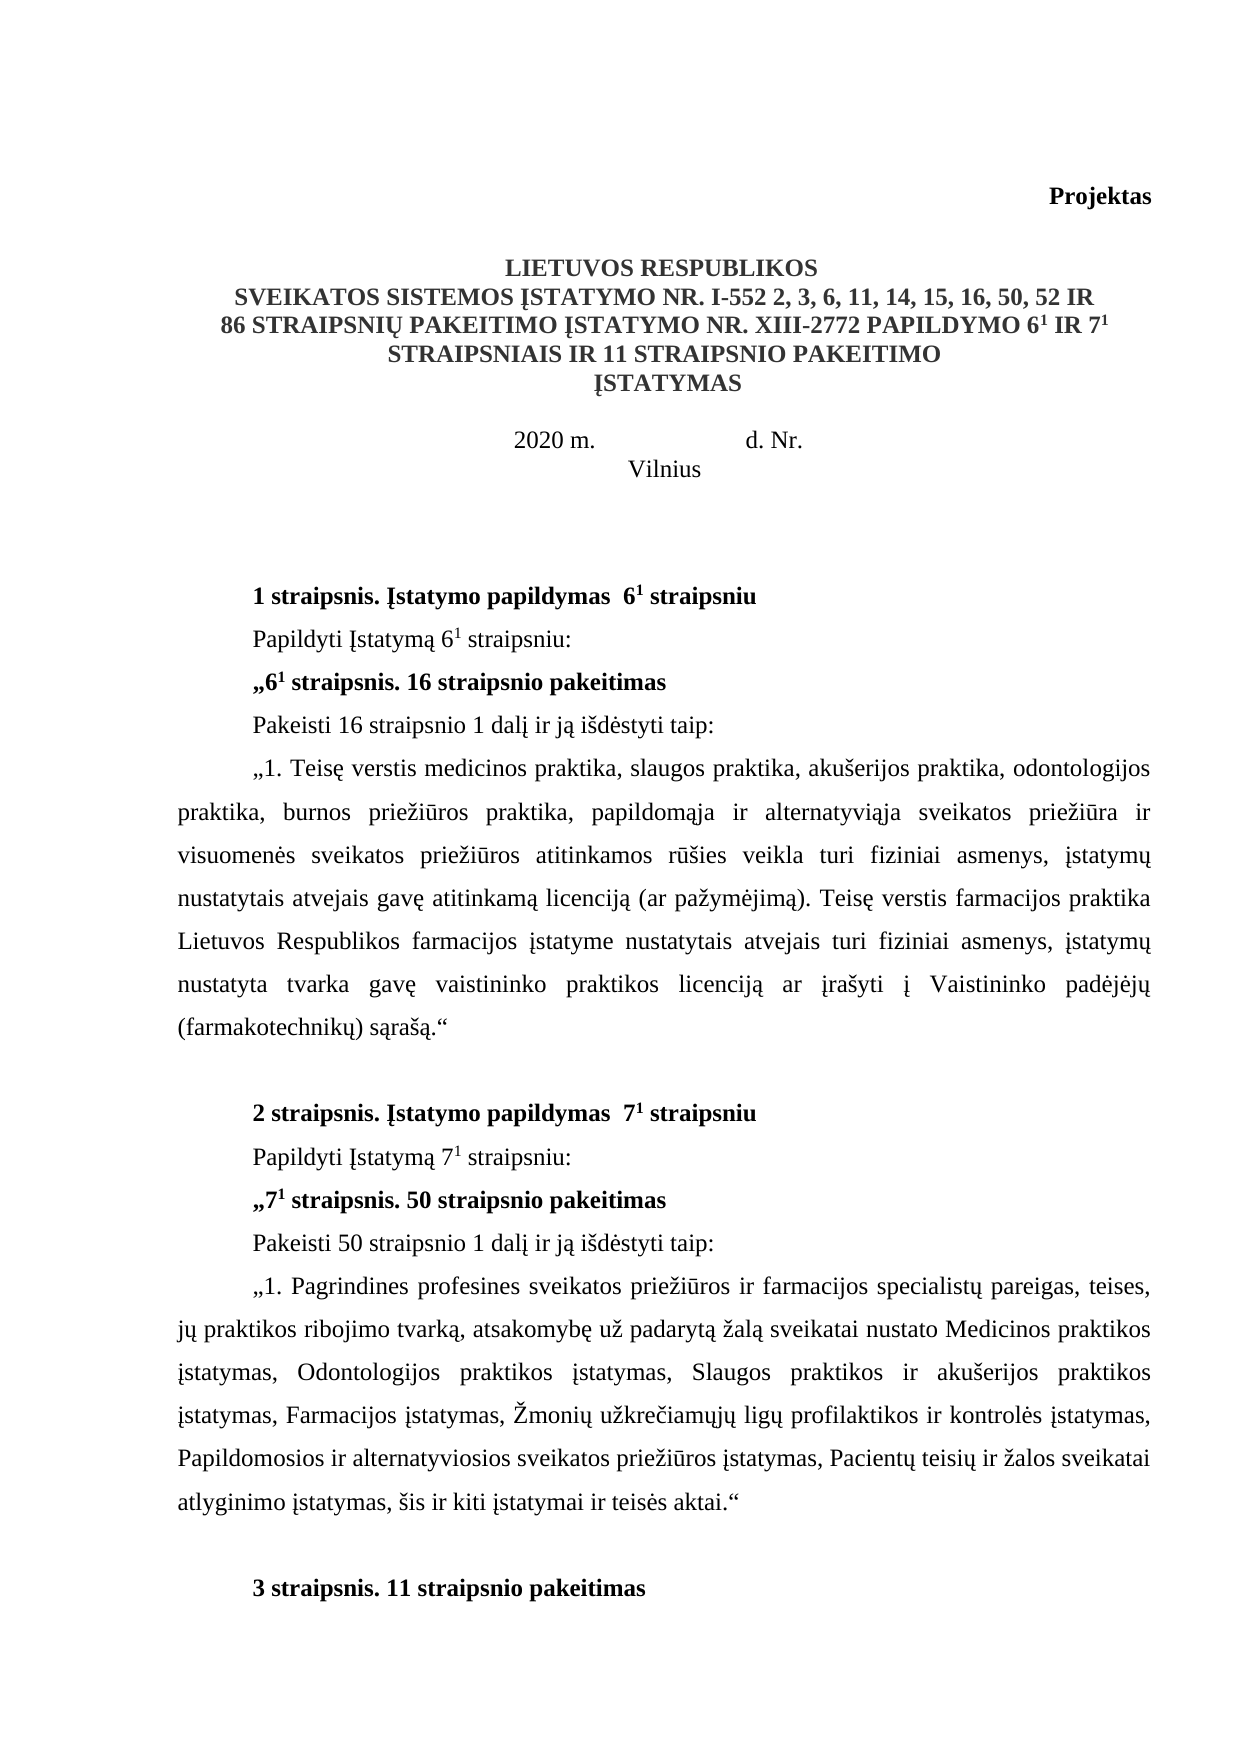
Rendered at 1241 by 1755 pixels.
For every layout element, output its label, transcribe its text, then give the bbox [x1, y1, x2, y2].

text „1. Pagrindines profesines sveikatos priežiūros ir farmacijos specialistų pareigas, teises, jų praktikos ribojimo tvarką, atsakomybę už padarytą žalą sveikatai nustato Medicinos praktikos įstatymas, Odontologijos praktikos įstatymas, Slaugos praktikos ir akušerijos praktikos įstatymas, Farmacijos įstatymas, Žmonių užkrečiamųjų ligų profilaktikos ir kontrolės įstatymas, Papildomosios ir alternatyviosios sveikatos priežiūros įstatymas, Pacientų teisių ir žalos sveikatai atlyginimo įstatymas, šis ir kiti įstatymai ir teisės aktai.“ [177, 1271, 1152, 1515]
text „71 straipsnis. 50 straipsnio pakeitimas [177, 1185, 1152, 1213]
text 3 straipsnis. 11 straipsnio pakeitimas [177, 1573, 1152, 1602]
text Pakeisti 16 straipsnio 1 dalį ir ją išdėstyti taip: [177, 710, 1152, 739]
text „1. Teisę verstis medicinos praktika, slaugos praktika, akušerijos praktika, odontologijos praktika, burnos priežiūros praktika, papildomąja ir alternatyviąja sveikatos priežiūra ir visuomenės sveikatos priežiūros atitinkamos rūšies veikla turi fiziniai asmenys, įstatymų nustatytais atvejais gavę atitinkamą licenciją (ar pažymėjimą). Teisę verstis farmacijos praktika Lietuvos Respublikos farmacijos įstatyme nustatytais atvejais turi fiziniai asmenys, įstatymų nustatyta tvarka gavę vaistininko praktikos licenciją ar įrašyti į Vaistininko padėjėjų (farmakotechnikų) sąrašą.“ [177, 753, 1152, 1041]
text ĮSTATYMAS [177, 368, 1152, 397]
text LIETUVOS RESPUBLIKOS [177, 253, 1152, 282]
text SVEIKATOS SISTEMOS ĮSTATYMO NR. I-552 2, 3, 6, 11, 14, 15, 16, 50, 52 IR 86 STRAIPSNIŲ PAKEITIMO ĮSTATYMO NR. XIII-2772 PAPILDYMO 61 IR 71 STRAIPSNIAIS IR 11 STRAIPSNIO PAKEITIMO [177, 282, 1152, 368]
text 2 straipsnis. Įstatymo papildymas 71 straipsniu [177, 1098, 1152, 1127]
text Papildyti Įstatymą 61 straipsniu: [177, 624, 1152, 653]
text Vilnius [177, 454, 1152, 483]
text „61 straipsnis. 16 straipsnio pakeitimas [177, 667, 1152, 696]
text Papildyti Įstatymą 71 straipsniu: [177, 1142, 1152, 1170]
text Projektas [177, 181, 1152, 210]
text Pakeisti 50 straipsnio 1 dalį ir ją išdėstyti taip: [177, 1228, 1152, 1257]
text 1 straipsnis. Įstatymo papildymas 61 straipsniu [177, 581, 1152, 610]
text 2020 m. d. Nr. [177, 425, 1152, 454]
